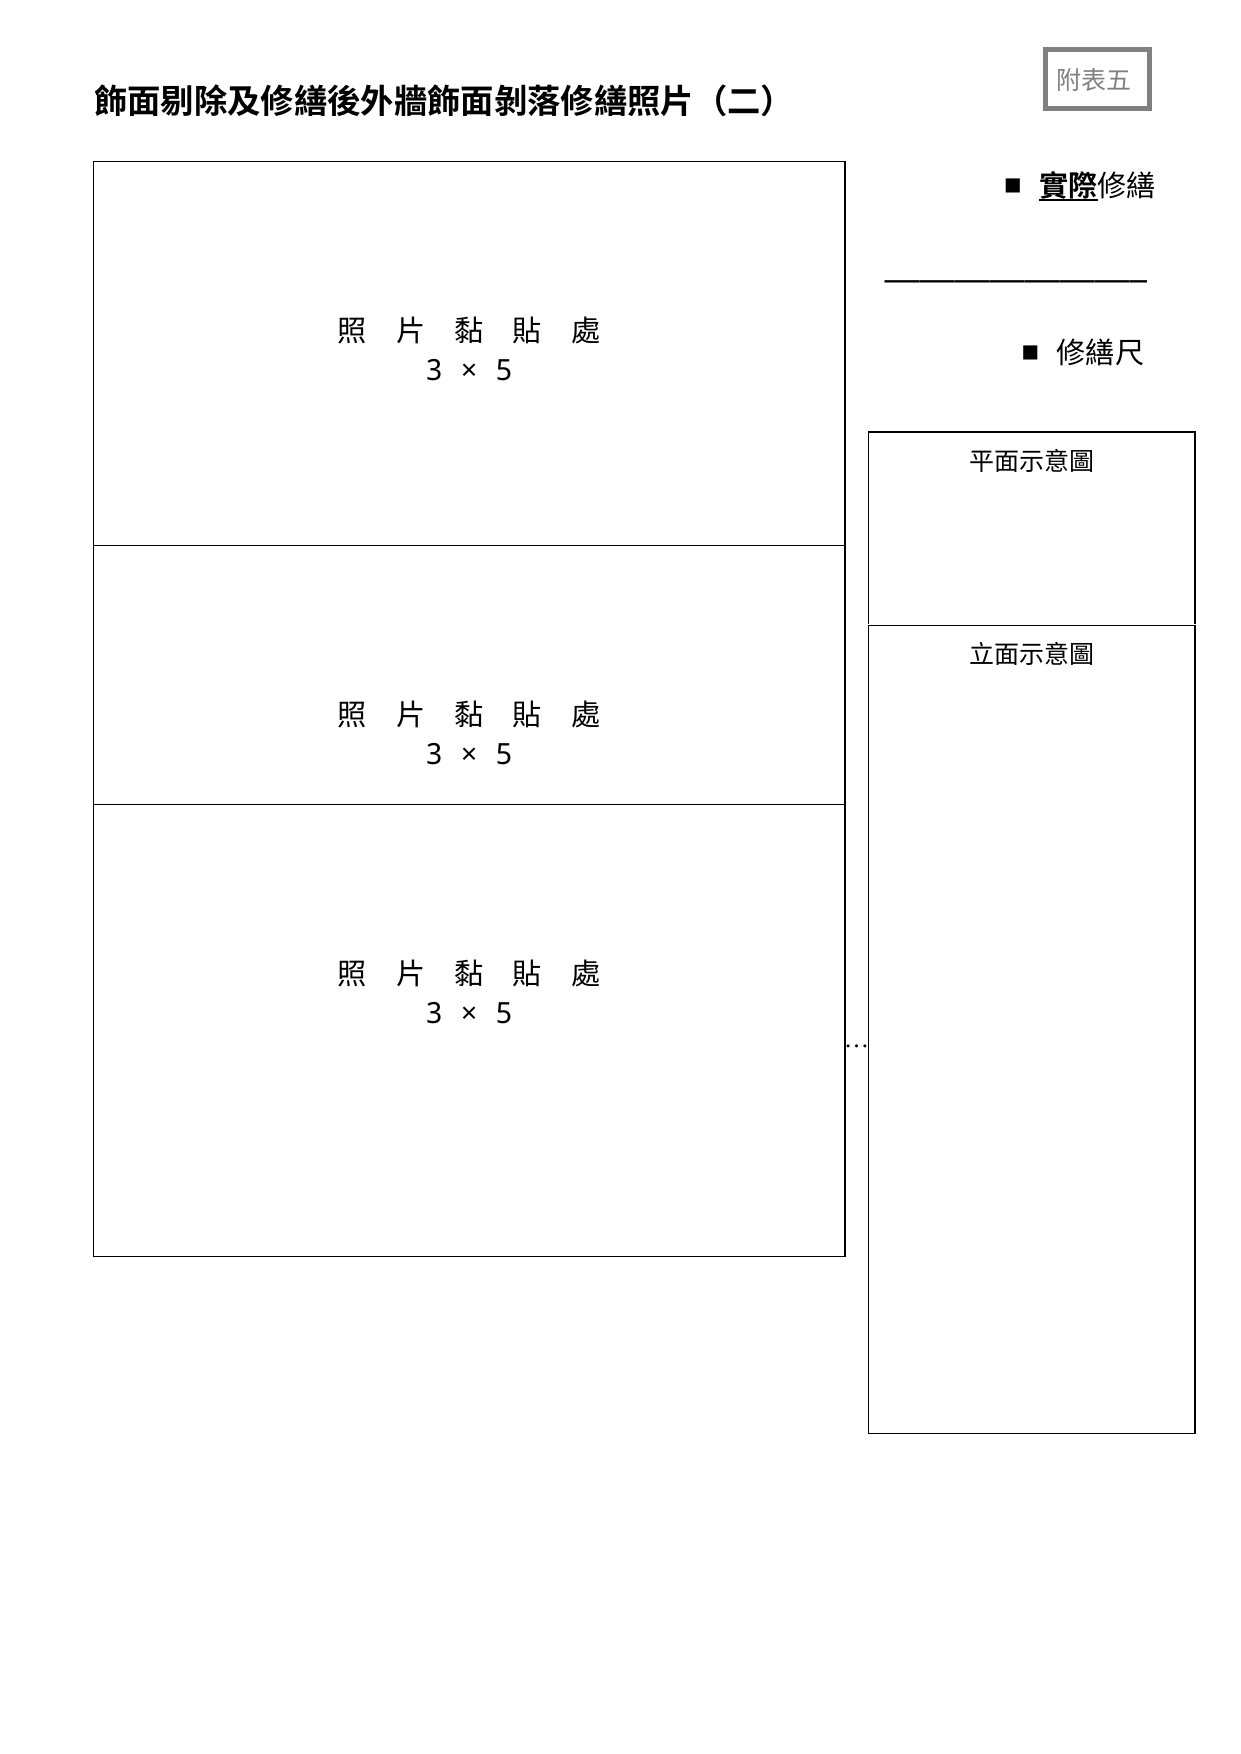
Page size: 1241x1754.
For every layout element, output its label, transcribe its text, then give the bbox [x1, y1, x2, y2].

text _______________㎡ [846, 247, 1162, 329]
text 3 × 5 [102, 993, 836, 1032]
text 平面示意圖 [877, 441, 1186, 477]
text 3 × 5 [102, 734, 836, 773]
text ■ 實際修繕面積： [94, 162, 844, 545]
text 飾面剔除及修繕後外牆飾面剝落修繕照片（二） [94, 75, 1162, 123]
text 立面示意圖 [877, 634, 1186, 671]
text 3 × 5 [102, 350, 836, 389]
text ■ 實際修繕面積： [846, 163, 1162, 247]
text 照 片 黏 貼 處 [102, 691, 836, 734]
text 照 片 黏 貼 處 [102, 307, 836, 350]
text 附表五 [1056, 61, 1138, 97]
text 照 片 黏 貼 處 [102, 950, 836, 993]
text ■ 修繕尺寸簡圖： [846, 329, 1162, 414]
